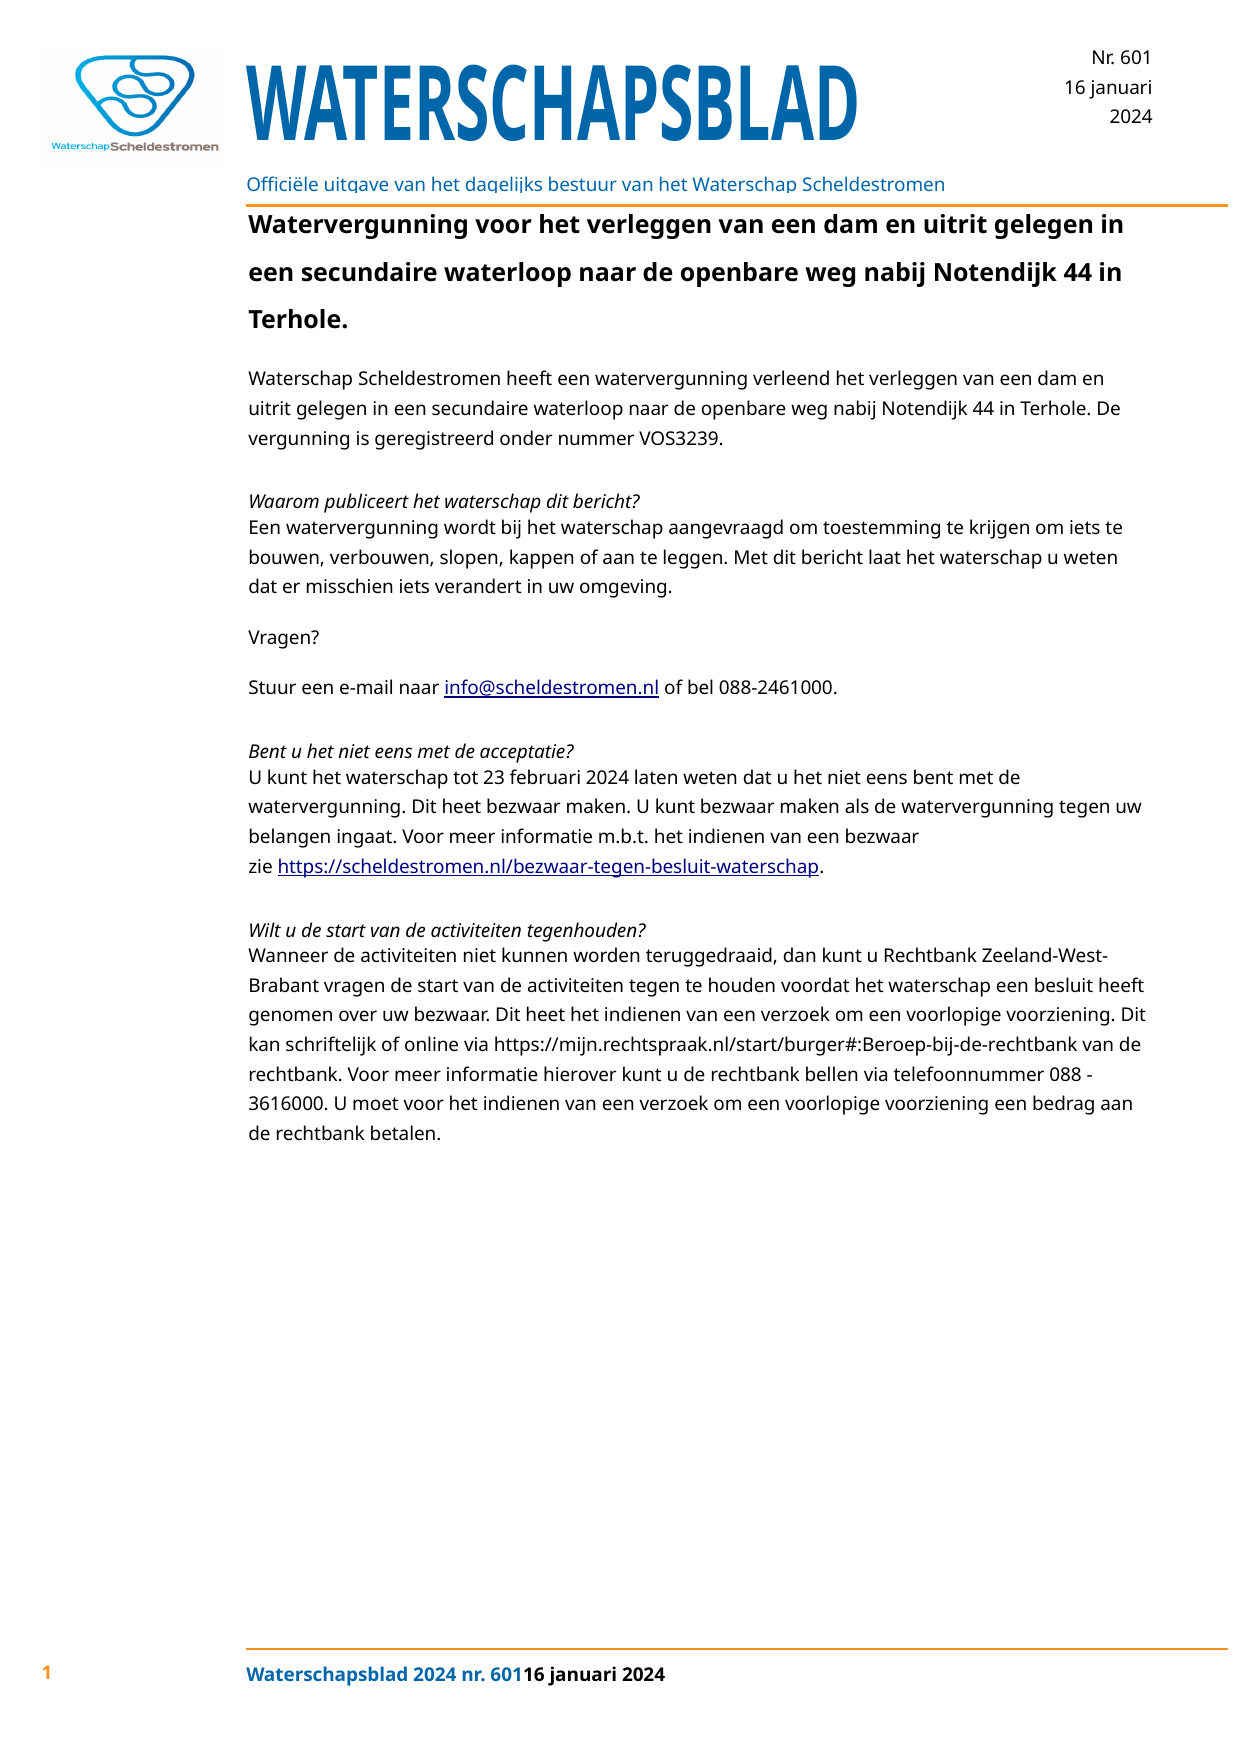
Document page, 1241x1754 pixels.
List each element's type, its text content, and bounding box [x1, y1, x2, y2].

text Watervergunning voor het verleggen van een dam en uitrit gelegen in een secundaire waterloop naar de openbare weg nabij Notendijk 44 in Terhole. [248, 207, 1152, 336]
text Wilt u de start van de activiteiten tegenhouden? [248, 917, 1152, 942]
text Wanneer de activiteiten niet kunnen worden teruggedraaid, dan kunt u Rechtbank Zeeland-West-Brabant vragen de start van de activiteiten tegen te houden voordat het waterschap een besluit heeft genomen over uw bezwaar. Dit heet het indienen van een verzoek om een voorlopige voorziening. Dit kan schriftelijk of online via https://mijn.rechtspraak.nl/start/burger#:Beroep-bij-de-rechtbank van de rechtbank. Voor meer informatie hierover kunt u de rechtbank bellen via telefoonnummer 088 - 3616000. U moet voor het indienen van een verzoek om een voorlopige voorziening een bedrag aan de rechtbank betalen. [248, 942, 1152, 1146]
text Een watervergunning wordt bij het waterschap aangevraagd om toestemming te krijgen om iets te bouwen, verbouwen, slopen, kappen of aan te leggen. Met dit bericht laat het waterschap u weten dat er misschien iets verandert in uw omgeving. [248, 514, 1152, 599]
text Waterschap Scheldestromen heeft een watervergunning verleend het verleggen van een dam en uitrit gelegen in een secundaire waterloop naar de openbare weg nabij Notendijk 44 in Terhole. De vergunning is geregistreerd onder nummer VOS3239. [248, 366, 1152, 450]
text Waarom publiceert het waterschap dit bericht? [248, 489, 1152, 514]
text Stuur een e-mail naar info@scheldestromen.nl of bel 088-2461000. [248, 674, 1152, 700]
text Bent u het niet eens met de acceptatie? [248, 738, 1152, 764]
picture [41, 47, 231, 172]
text Vragen? [248, 624, 1152, 650]
text U kunt het waterschap tot 23 februari 2024 laten weten dat u het niet eens bent met de watervergunning. Dit heet bezwaar maken. U kunt bezwaar maken als de watervergunning tegen uw belangen ingaat. Voor meer informatie m.b.t. het indienen van een bezwaar zie https://scheldestromen.nl/bezwaar-tegen-besluit-waterschap. [248, 764, 1152, 878]
